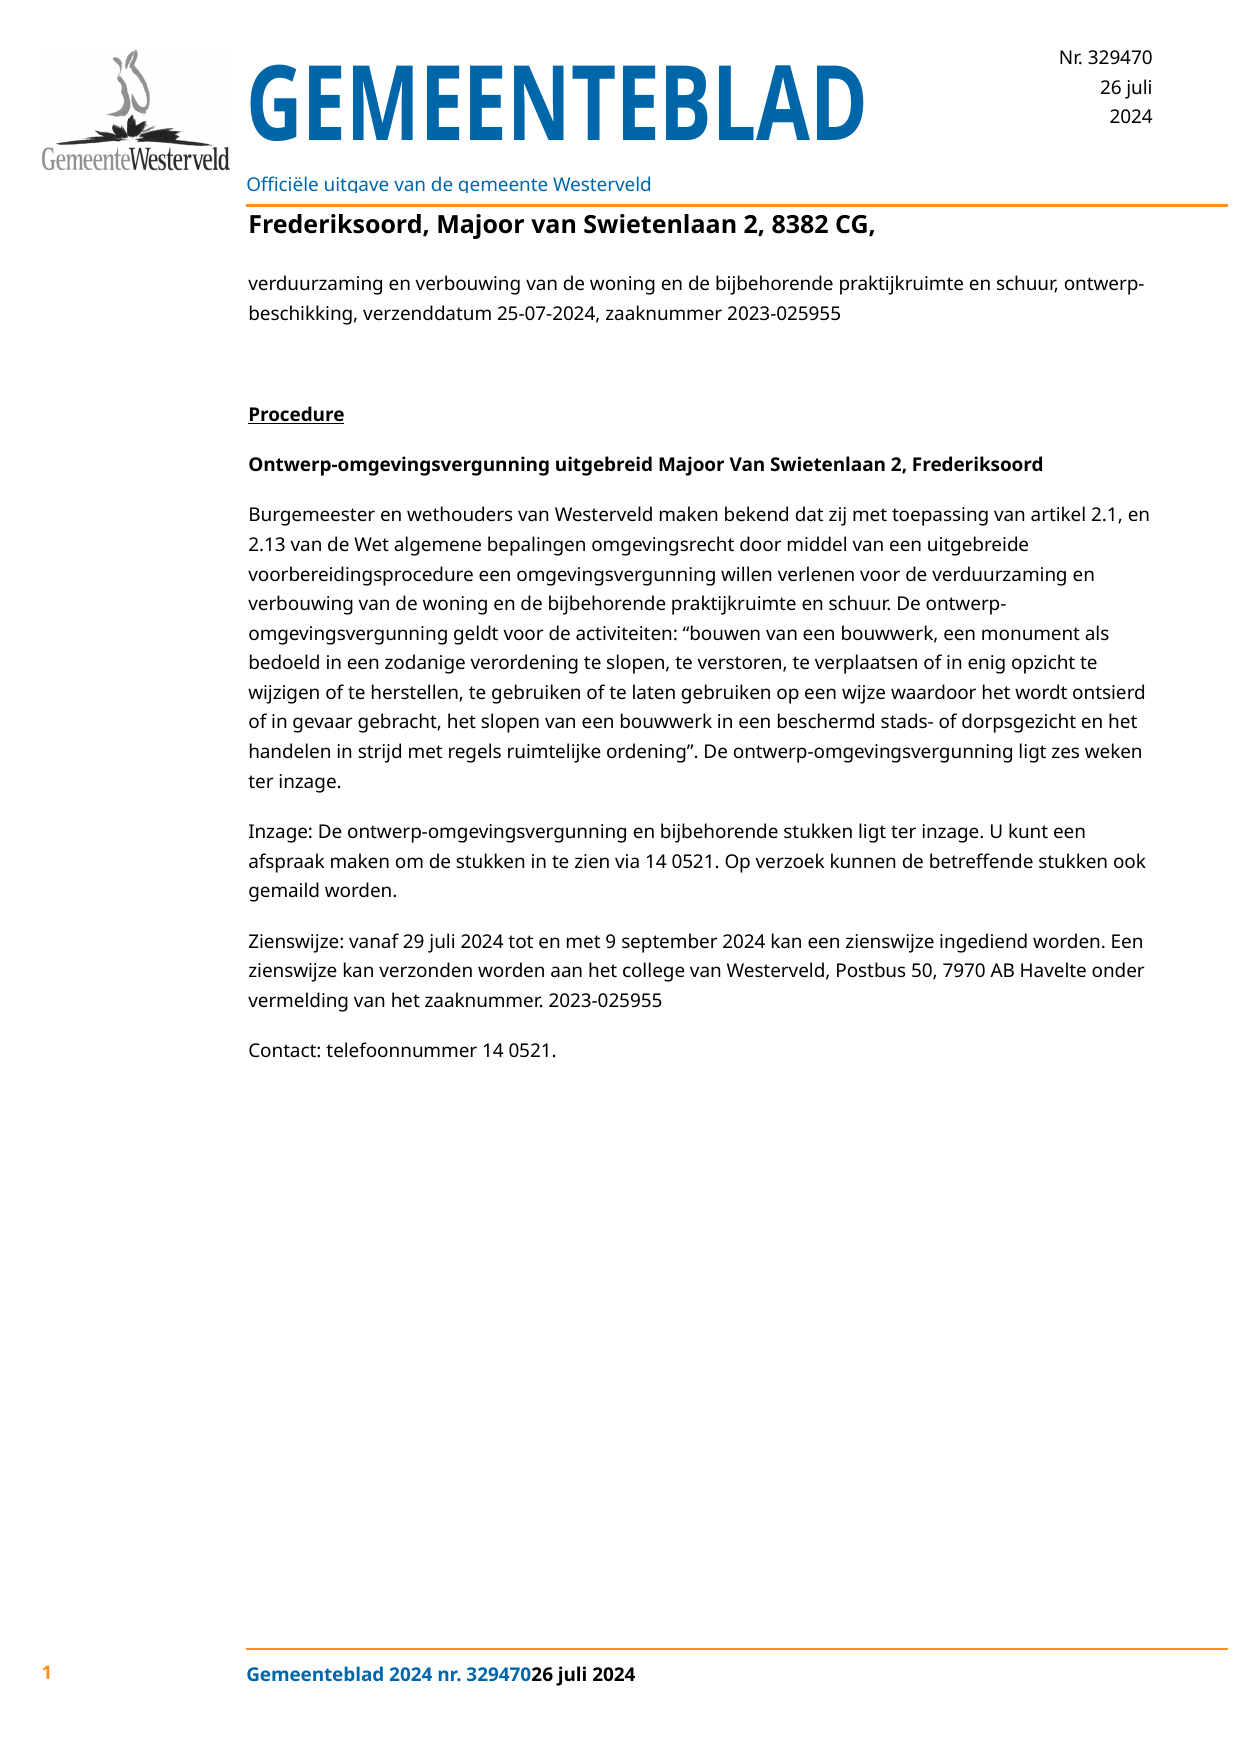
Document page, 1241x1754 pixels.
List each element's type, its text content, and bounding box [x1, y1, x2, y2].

text Burgemeester en wethouders van Westerveld maken bekend dat zij met toepassing van artikel 2.1, en 2.13 van de Wet algemene bepalingen omgevingsrecht door middel van een uitgebreide voorbereidingsprocedure een omgevingsvergunning willen verlenen voor de verduurzaming en verbouwing van de woning en de bijbehorende praktijkruimte en schuur. De ontwerp-omgevingsvergunning geldt voor de activiteiten: “bouwen van een bouwwerk, een monument als bedoeld in een zodanige verordening te slopen, te verstoren, te verplaatsen of in enig opzicht te wijzigen of te herstellen, te gebruiken of te laten gebruiken op een wijze waardoor het wordt ontsierd of in gevaar gebracht, het slopen van een bouwwerk in een beschermd stads- of dorpsgezicht en het handelen in strijd met regels ruimtelijke ordening”. De ontwerp-omgevingsvergunning ligt zes weken ter inzage. [248, 502, 1152, 793]
text Procedure [248, 401, 1152, 426]
text Contact: telefoonnummer 14 0521. [248, 1037, 1152, 1063]
text verduurzaming en verbouwing van de woning en de bijbehorende praktijkruimte en schuur, ontwerp-beschikking, verzenddatum 25-07-2024, zaaknummer 2023-025955 [248, 270, 1152, 326]
picture [41, 47, 231, 172]
text Inzage: De ontwerp-omgevingsvergunning en bijbehorende stukken ligt ter inzage. U kunt een afspraak maken om de stukken in te zien via 14 0521. Op verzoek kunnen de betreffende stukken ook gemaild worden. [248, 818, 1152, 903]
text Frederiksoord, Majoor van Swietenlaan 2, 8382 CG, [248, 207, 1152, 241]
text Ontwerp-omgevingsvergunning uitgebreid Majoor Van Swietenlaan 2, Frederiksoord [248, 451, 1152, 477]
text Zienswijze: vanaf 29 juli 2024 tot en met 9 september 2024 kan een zienswijze ingediend worden. Een zienswijze kan verzonden worden aan het college van Westerveld, Postbus 50, 7970 AB Havelte onder vermelding van het zaaknummer. 2023-025955 [248, 928, 1152, 1013]
